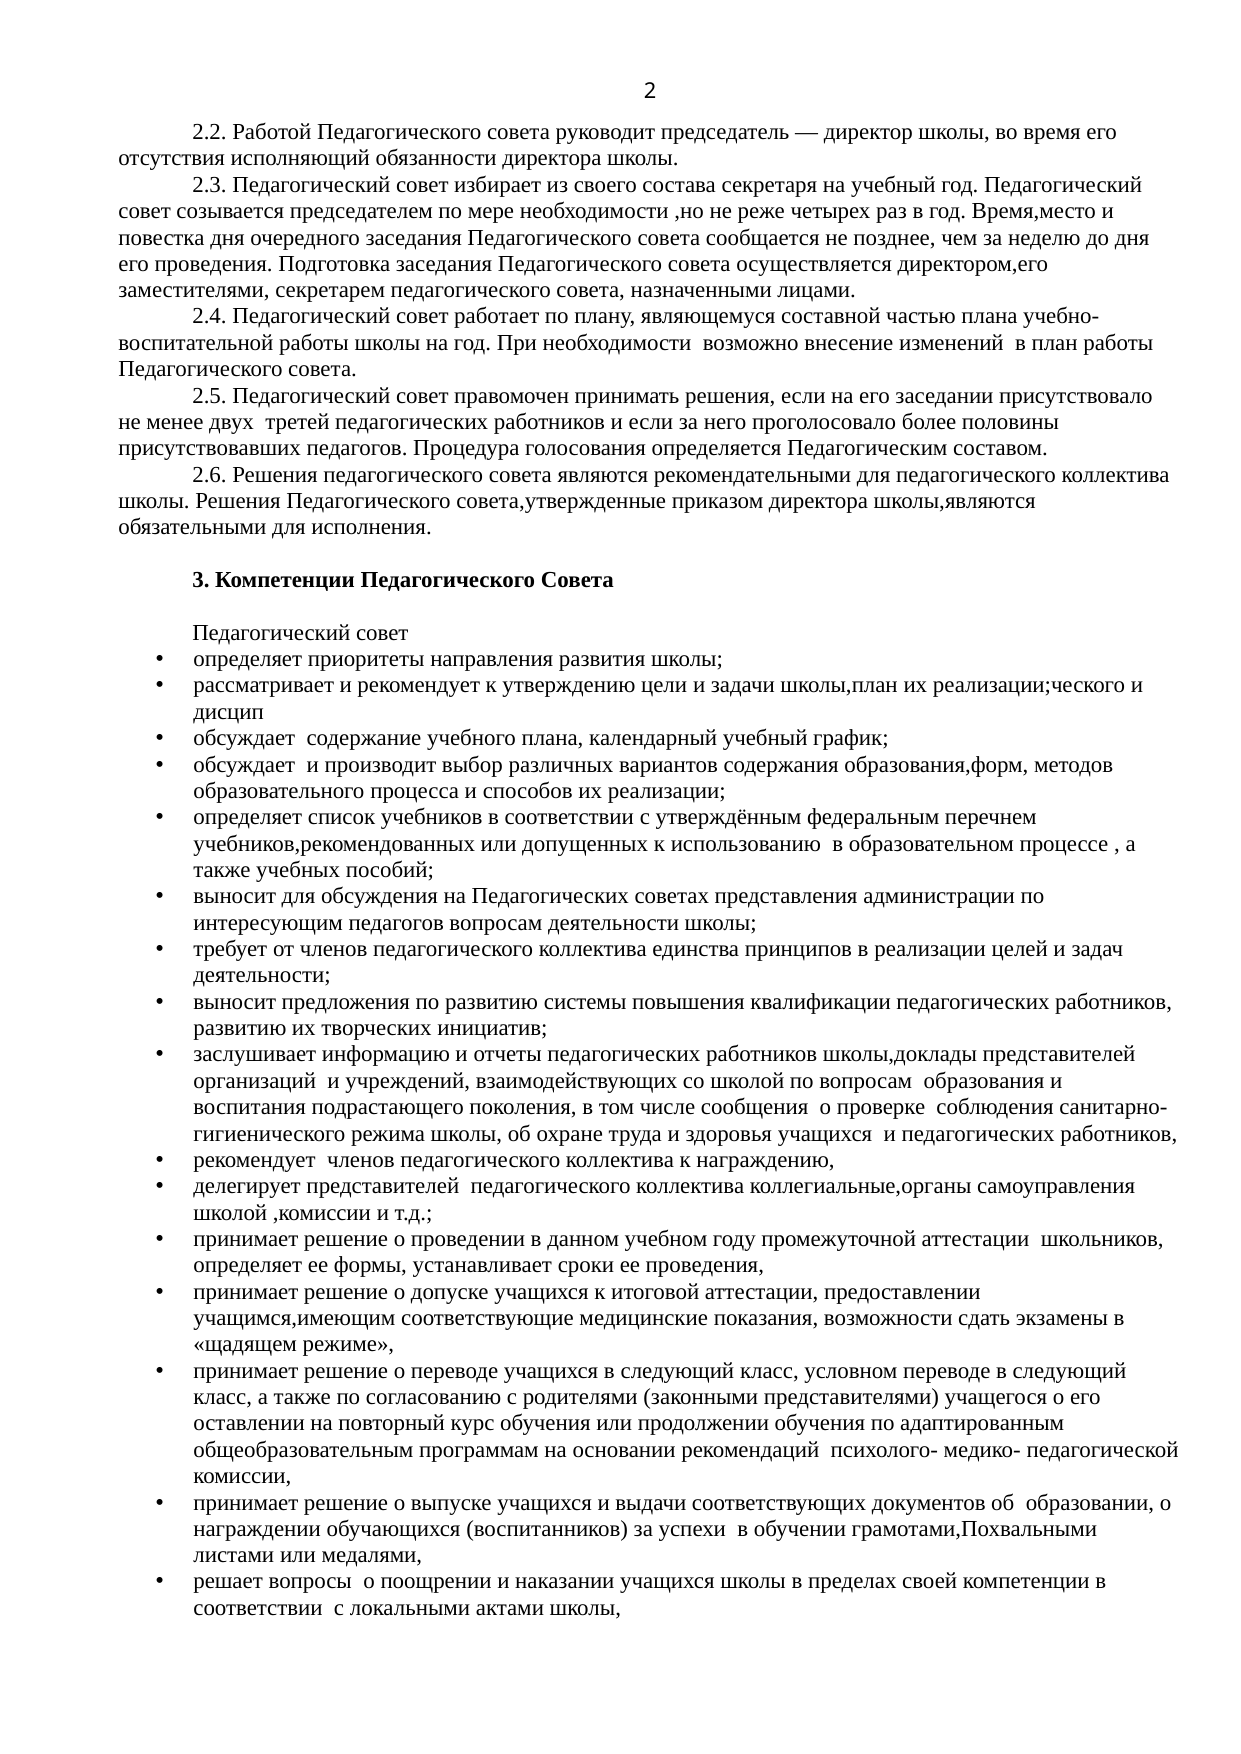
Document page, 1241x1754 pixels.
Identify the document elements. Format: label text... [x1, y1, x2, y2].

list принимает решение о допуске учащихся к итоговой аттестации, предоставлении учащимся,имеющим соответствующие медицинские показания, возможности сдать экзамены в «щадящем режиме», [156, 1278, 1181, 1357]
list заслушивает информацию и отчеты педагогических работников школы,доклады представителей организаций и учреждений, взаимодействующих со школой по вопросам образования и воспитания подрастающего поколения, в том числе сообщения о проверке соблюдения санитарно-гигиенического режима школы, об охране труда и здоровья учащихся и педагогических работников, [156, 1041, 1181, 1146]
list выносит предложения по развитию системы повышения квалификации педагогических работников, развитию их творческих инициатив; [156, 988, 1181, 1041]
text 2.6. Решения педагогического совета являются рекомендательными для педагогического коллектива школы. Решения Педагогического совета,утвержденные приказом директора школы,являются обязательными для исполнения. [118, 461, 1181, 540]
list делегирует представителей педагогического коллектива коллегиальные,органы самоуправления школой ,комиссии и т.д.; [156, 1172, 1181, 1225]
text 2.4. Педагогический совет работает по плану, являющемуся составной частью плана учебно- воспитательной работы школы на год. При необходимости возможно внесение изменений в план работы Педагогического совета. [118, 303, 1181, 382]
list обсуждает и производит выбор различных вариантов содержания образования,форм, методов образовательного процесса и способов их реализации; [156, 751, 1181, 803]
list принимает решение о выпуске учащихся и выдачи соответствующих документов об образовании, о награждении обучающихся (воспитанников) за успехи в обучении грамотами,Похвальными листами или медалями, [156, 1488, 1181, 1568]
text 2.2. Работой Педагогического совета руководит председатель — директор школы, во время его отсутствия исполняющий обязанности директора школы. [118, 118, 1181, 171]
list принимает решение о переводе учащихся в следующий класс, условном переводе в следующий класс, а также по согласованию с родителями (законными представителями) учащегося о его оставлении на повторный курс обучения или продолжении обучения по адаптированным общеобразовательным программам на основании рекомендаций психолого- медико- педагогической комиссии, [156, 1357, 1181, 1488]
list выносит для обсуждения на Педагогических советах представления администрации по интересующим педагогов вопросам деятельности школы; [156, 882, 1181, 935]
text 3. Компетенции Педагогического Совета [118, 566, 1181, 592]
list обсуждает содержание учебного плана, календарный учебный график; [156, 724, 1181, 751]
text 2.5. Педагогический совет правомочен принимать решения, если на его заседании присутствовало не менее двух третей педагогических работников и если за него проголосовало более половины присутствовавших педагогов. Процедура голосования определяется Педагогическим составом. [118, 382, 1181, 461]
list рекомендует членов педагогического коллектива к награждению, [156, 1146, 1181, 1172]
list рассматривает и рекомендует к утверждению цели и задачи школы,план их реализации;ческого и дисцип [156, 672, 1181, 724]
list принимает решение о проведении в данном учебном году промежуточной аттестации школьников, определяет ее формы, устанавливает сроки ее проведения, [156, 1225, 1181, 1278]
text 2.3. Педагогический совет избирает из своего состава секретаря на учебный год. Педагогический совет созывается председателем по мере необходимости ,но не реже четырех раз в год. Время,место и повестка дня очередного заседания Педагогического совета сообщается не позднее, чем за неделю до дня его проведения. Подготовка заседания Педагогического совета осуществляется директором,его заместителями, секретарем педагогического совета, назначенными лицами. [118, 171, 1181, 303]
list определяет приоритеты направления развития школы; [156, 645, 1181, 672]
list решает вопросы о поощрении и наказании учащихся школы в пределах своей компетенции в соответствии с локальными актами школы, [156, 1568, 1181, 1620]
list требует от членов педагогического коллектива единства принципов в реализации целей и задач деятельности; [156, 935, 1181, 988]
list определяет список учебников в соответствии с утверждённым федеральным перечнем учебников,рекомендованных или допущенных к использованию в образовательном процессе , а также учебных пособий; [156, 803, 1181, 882]
text Педагогический совет [118, 619, 1181, 645]
